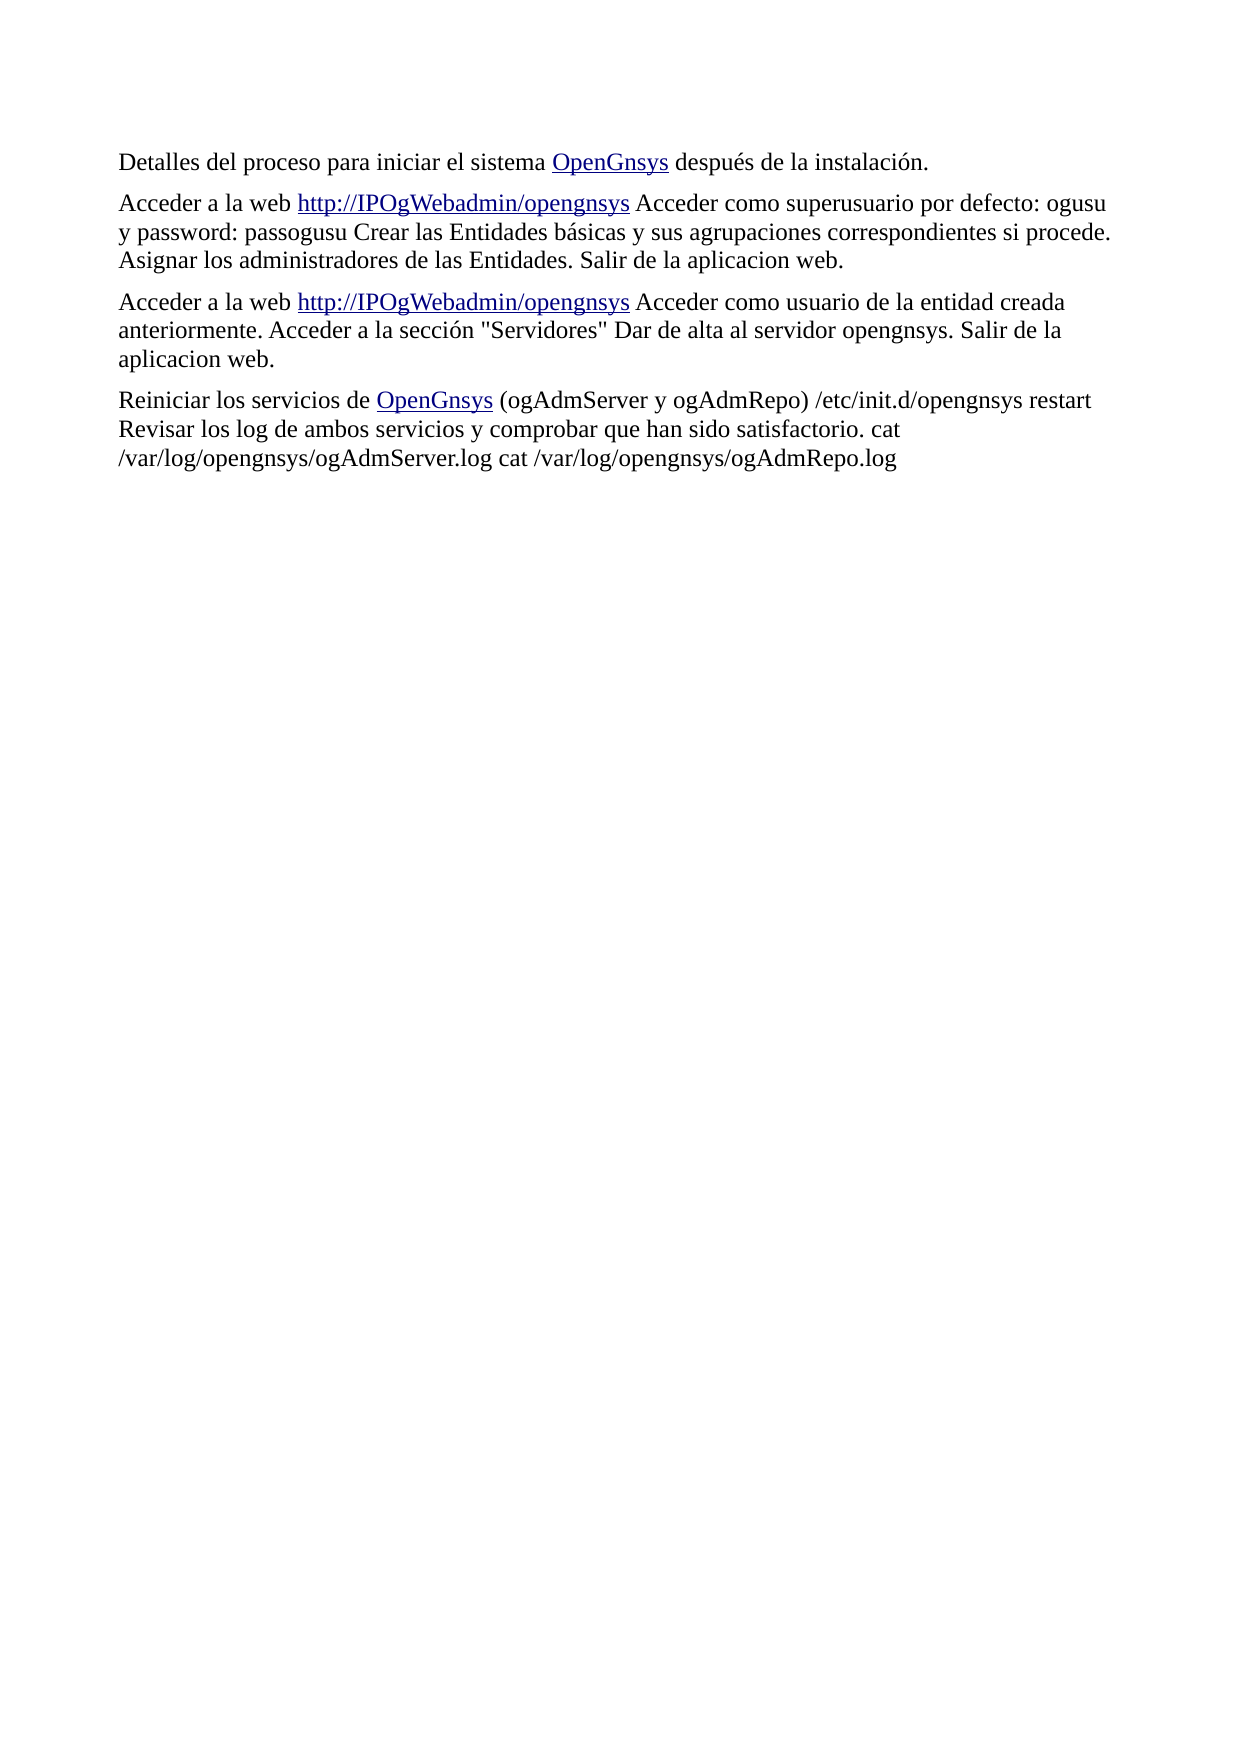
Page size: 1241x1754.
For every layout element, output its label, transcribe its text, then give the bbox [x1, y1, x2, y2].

text Detalles del proceso para iniciar el sistema OpenGnsys después de la instalación. [118, 147, 1122, 176]
text Acceder a la web ​http://IPOgWebadmin/opengnsys Acceder como usuario de la entidad creada anteriormente. Acceder a la sección "Servidores" Dar de alta al servidor opengnsys. Salir de la aplicacion web. [118, 287, 1122, 373]
text Acceder a la web ​http://IPOgWebadmin/opengnsys Acceder como superusuario por defecto: ogusu y password: passogusu Crear las Entidades básicas y sus agrupaciones correspondientes si procede. Asignar los administradores de las Entidades. Salir de la aplicacion web. [118, 188, 1122, 274]
text Reiniciar los servicios de OpenGnsys (ogAdmServer y ogAdmRepo) /etc/init.d/opengnsys restart Revisar los log de ambos servicios y comprobar que han sido satisfactorio. cat /var/log/opengnsys/ogAdmServer.log cat /var/log/opengnsys/ogAdmRepo.log [118, 386, 1122, 472]
